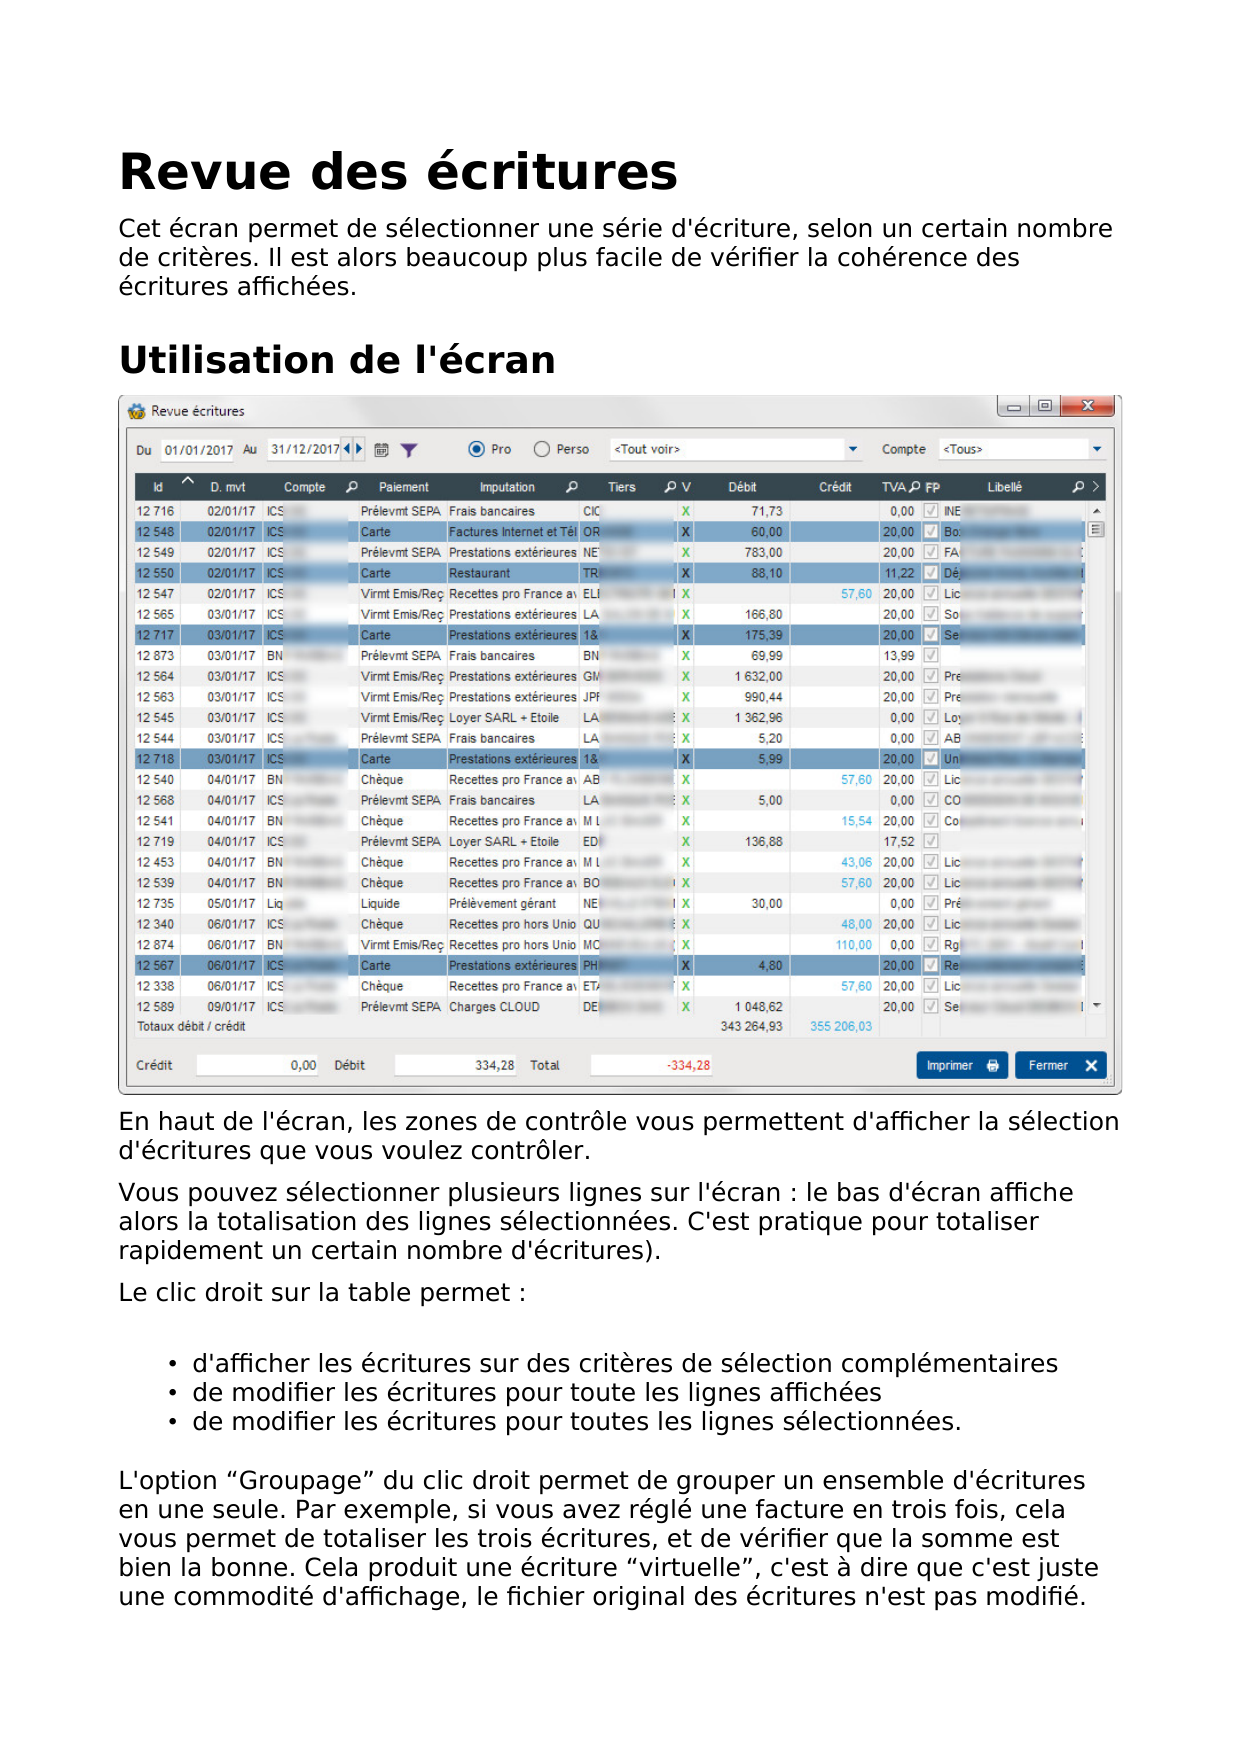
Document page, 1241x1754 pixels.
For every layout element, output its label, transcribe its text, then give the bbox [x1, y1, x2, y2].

text L'option “Groupage” du clic droit permet de grouper un ensemble d'écritures en une seule. Par exemple, si vous avez réglé une facture en trois fois, cela vous permet de totaliser les trois écritures, et de vérifier que la somme est bien la bonne. Cela produit une écriture “virtuelle”, c'est à dire que c'est juste une commodité d'affichage, le fichier original des écritures n'est pas modifié. [118, 1466, 1122, 1612]
picture [118, 395, 1123, 1095]
list de modifier les écritures pour toute les lignes affichées [177, 1378, 1122, 1407]
text Le clic droit sur la table permet : [118, 1278, 1122, 1307]
list de modifier les écritures pour toutes les lignes sélectionnées. [177, 1407, 1122, 1436]
list d'afficher les écritures sur des critères de sélection complémentaires [177, 1349, 1122, 1378]
text Cet écran permet de sélectionner une série d'écriture, selon un certain nombre de critères. Il est alors beaucoup plus facile de vérifier la cohérence des écritures affichées. [118, 214, 1122, 301]
text En haut de l'écran, les zones de contrôle vous permettent d'afficher la sélection d'écritures que vous voulez contrôler. [118, 1107, 1122, 1165]
text Vous pouvez sélectionner plusieurs lignes sur l'écran : le bas d'écran affiche alors la totalisation des lignes sélectionnées. C'est pratique pour totaliser rapidement un certain nombre d'écritures). [118, 1178, 1122, 1265]
subtitle Revue des écritures [118, 143, 1122, 201]
subtitle Utilisation de l'écran [118, 339, 1122, 382]
